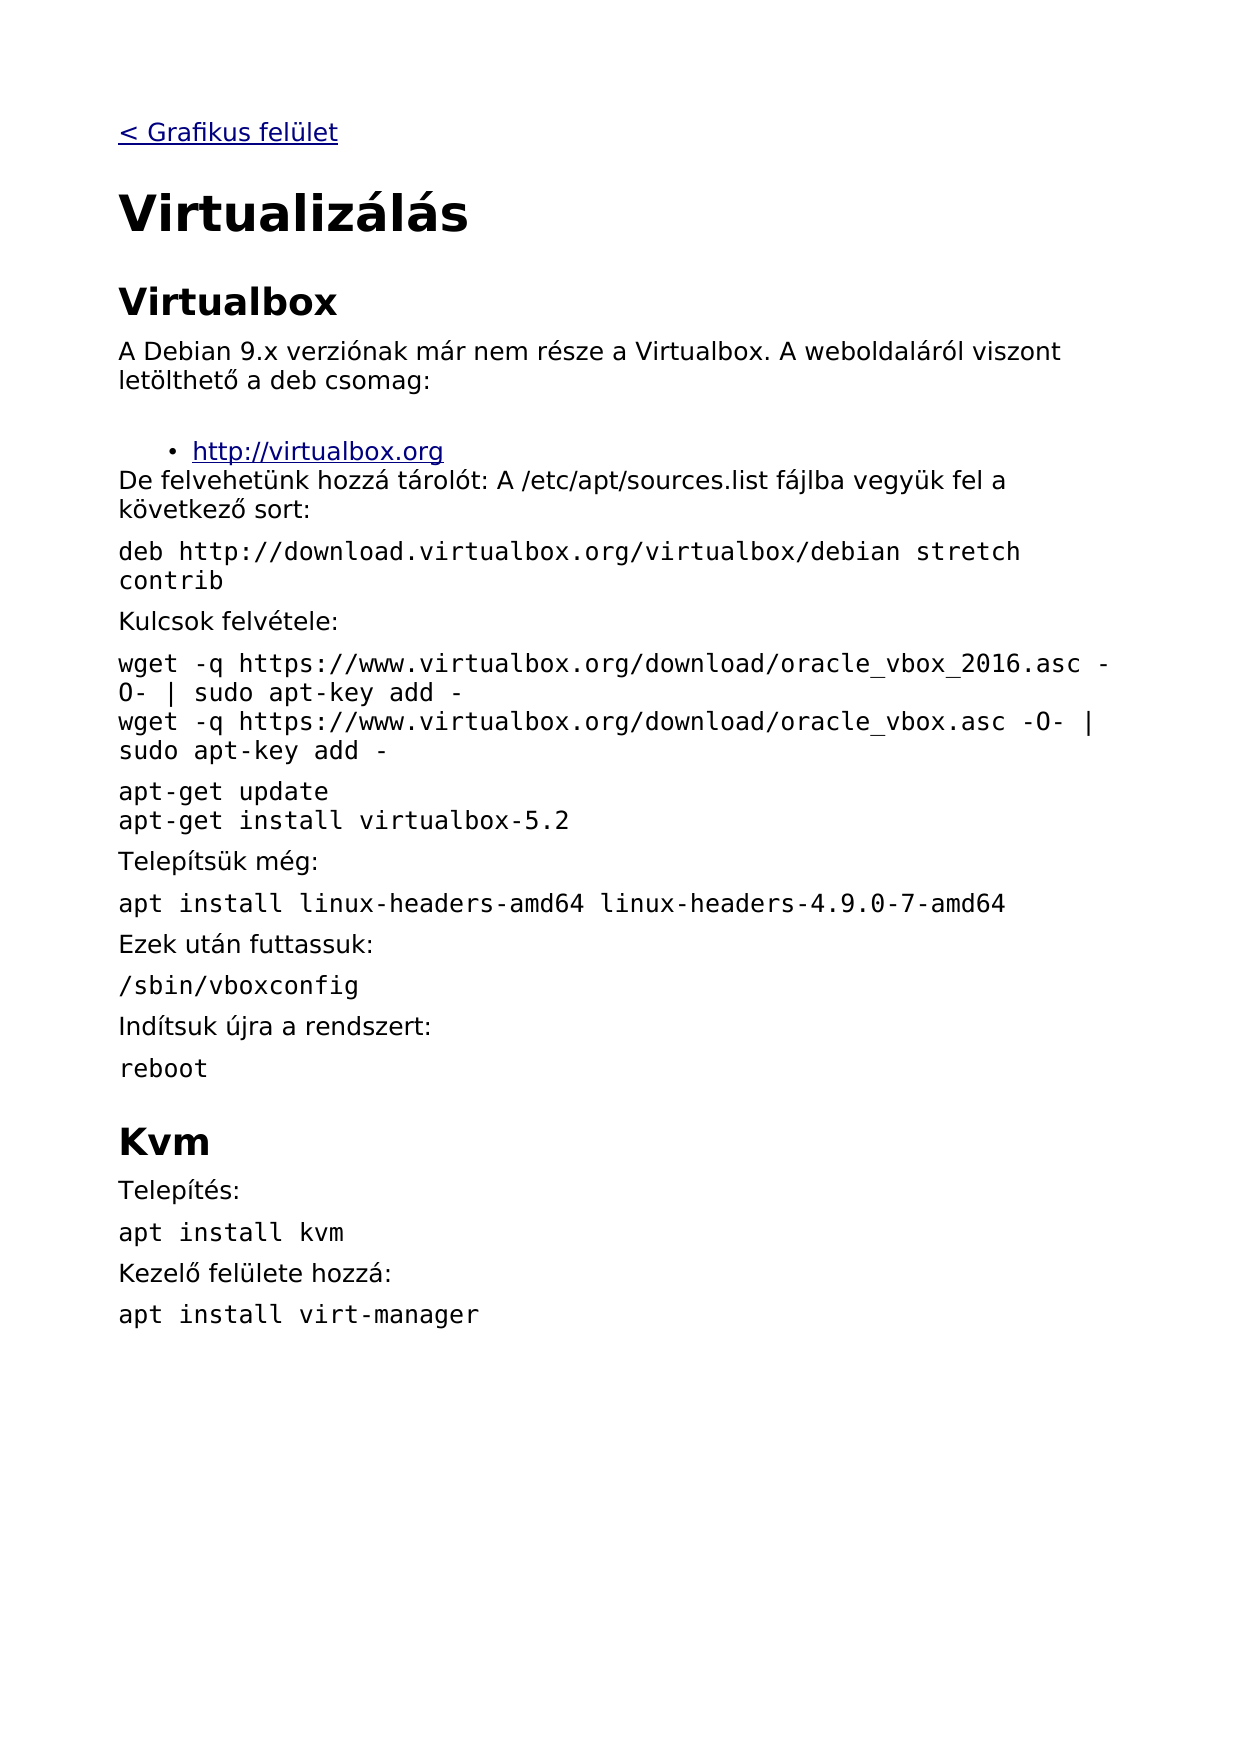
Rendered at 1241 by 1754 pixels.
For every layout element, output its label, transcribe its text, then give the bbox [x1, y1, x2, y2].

subtitle Kvm [118, 1120, 1122, 1164]
text wget -q https://www.virtualbox.org/download/oracle_vbox_2016.asc -O- | sudo apt-key add - wget -q https://www.virtualbox.org/download/oracle_vbox.asc -O- | sudo apt-key add - [118, 649, 1122, 765]
text reboot [118, 1054, 1122, 1083]
text apt install virt-manager [118, 1301, 1122, 1330]
text Telepítsük még: [118, 847, 1122, 876]
text < Grafikus felület [118, 118, 1122, 147]
text deb http://download.virtualbox.org/virtualbox/debian stretch contrib [118, 537, 1122, 595]
text Indítsuk újra a rendszert: [118, 1012, 1122, 1042]
text apt install kvm [118, 1218, 1122, 1247]
text apt-get update apt-get install virtualbox-5.2 [118, 777, 1122, 836]
subtitle Virtualbox [118, 281, 1122, 324]
text apt install linux-headers-amd64 linux-headers-4.9.0-7-amd64 [118, 889, 1122, 918]
subtitle Virtualizálás [118, 185, 1122, 243]
text Telepítés: [118, 1176, 1122, 1205]
text Kezelő felülete hozzá: [118, 1259, 1122, 1288]
text A Debian 9.x verziónak már nem része a Virtualbox. A weboldaláról viszont letölthető a deb csomag: [118, 337, 1122, 395]
text /sbin/vboxconfig [118, 972, 1122, 1001]
text De felvehetünk hozzá tárolót: A /etc/apt/sources.list fájlba vegyük fel a következő sort: [118, 466, 1122, 524]
text Ezek után futtassuk: [118, 930, 1122, 959]
list http://virtualbox.org [177, 437, 1122, 466]
text Kulcsok felvétele: [118, 607, 1122, 636]
